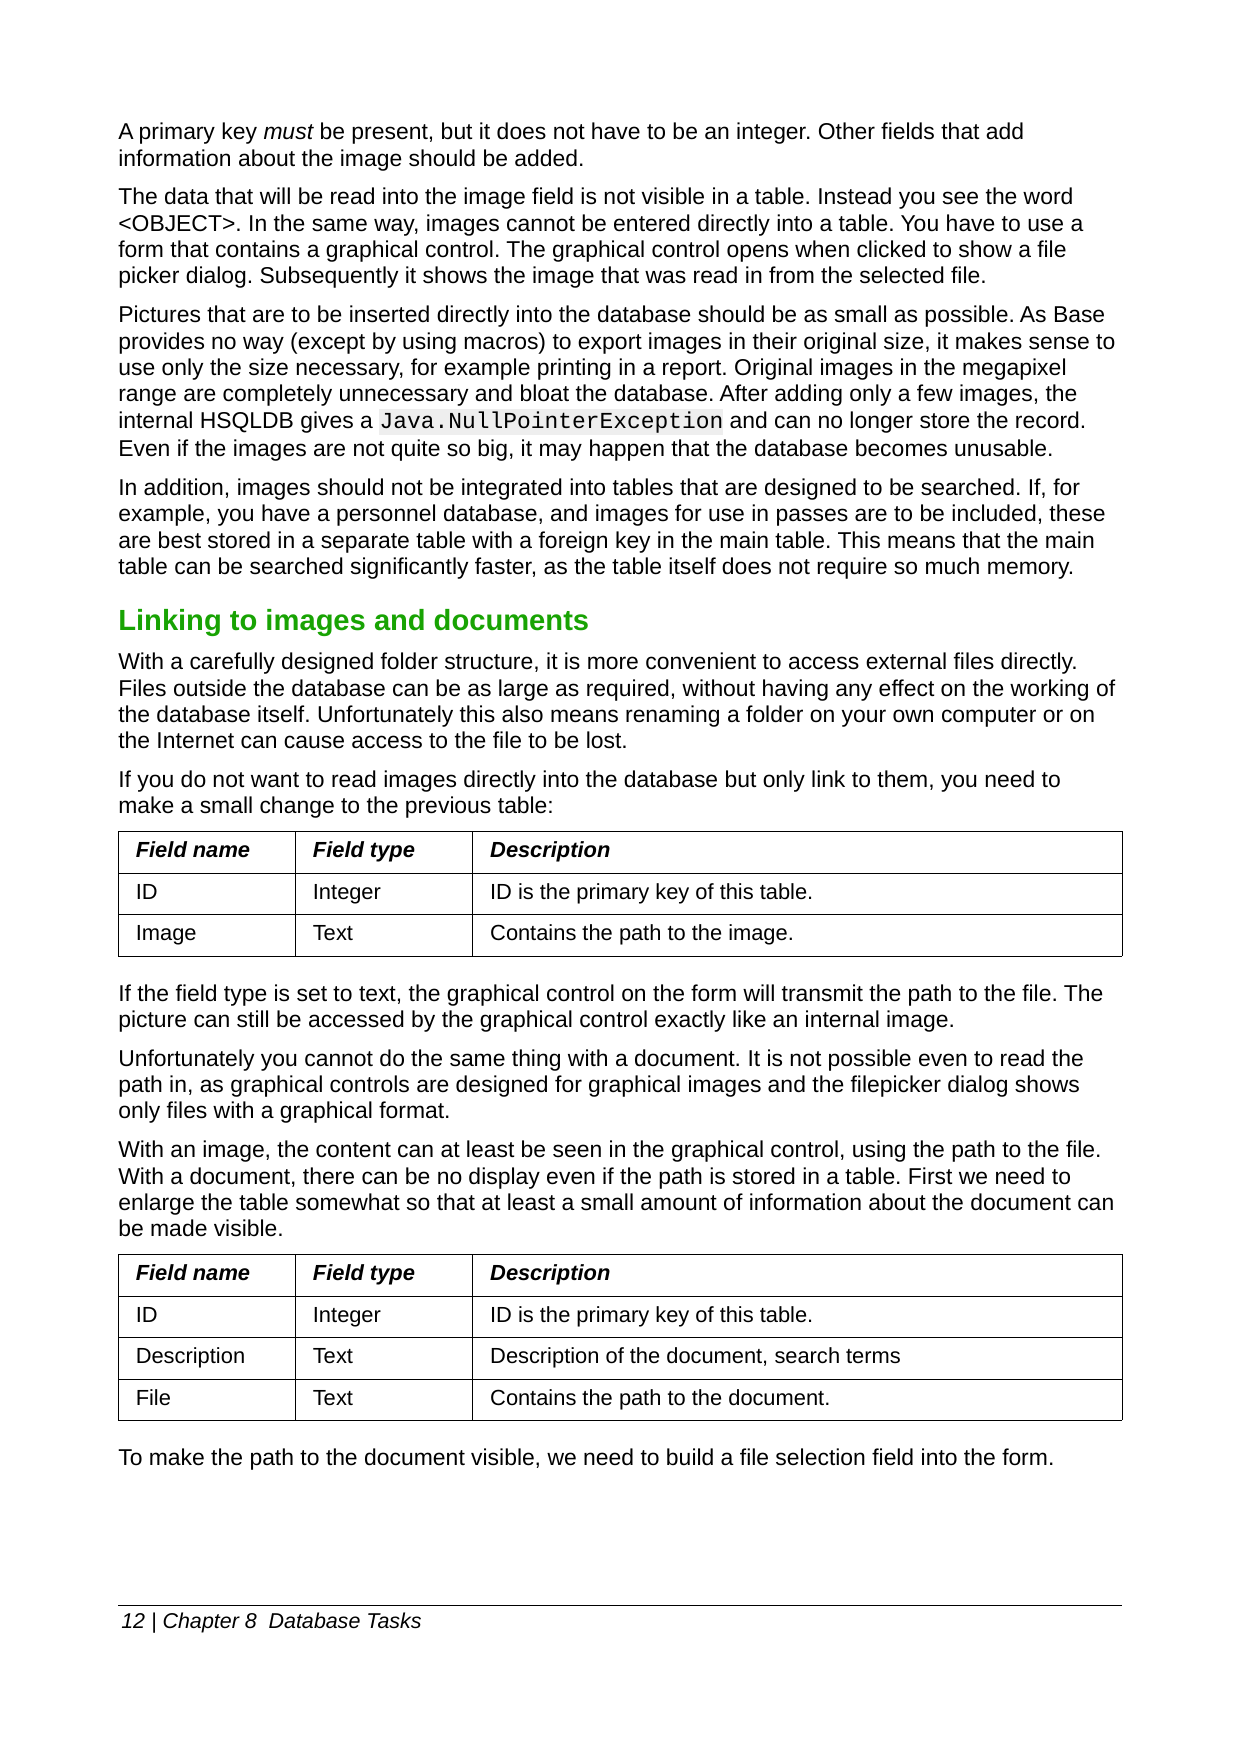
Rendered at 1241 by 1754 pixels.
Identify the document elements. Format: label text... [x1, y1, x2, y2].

table_header Field name [119, 832, 295, 873]
table_cell Contains the path to the document. [473, 1380, 1122, 1420]
table_cell Text [296, 1338, 472, 1378]
table_cell Text [296, 915, 472, 956]
text Pictures that are to be inserted directly into the database should be as small as possible. As Base provides no way (except by using macros) to export images in their original size, it makes sense to use only the size necessary, for example printing in a report. Original images in the megapixel range are completely unnecessary and bloat the database. After adding only a few images, the internal HSQLDB gives a Java.NullPointerException and can no longer store the record. Even if the images are not quite so big, it may happen that the database becomes unusable. [118, 301, 1122, 461]
text With a carefully designed folder structure, it is more convenient to access external files directly. Files outside the database can be as large as required, without having any effect on the working of the database itself. Unfortunately this also means renaming a folder on your own computer or on the Internet can cause access to the file to be lost. [118, 648, 1122, 754]
table_cell ID is the primary key of this table. [473, 1297, 1122, 1337]
table_cell File [119, 1380, 295, 1420]
subtitle Linking to images and documents [118, 603, 1122, 636]
table_cell Description [119, 1338, 295, 1378]
table_cell Image [119, 915, 295, 956]
table_cell ID [119, 874, 295, 914]
text If the field type is set to text, the graphical control on the form will transmit the path to the file. The picture can still be accessed by the graphical control exactly like an internal image. [118, 979, 1122, 1032]
text The data that will be read into the image field is not visible in a table. Instead you see the word <OBJECT>. In the same way, images cannot be entered directly into a table. You have to use a form that contains a graphical control. The graphical control opens when clicked to show a file picker dialog. Subsequently it shows the image that was read in from the selected file. [118, 183, 1122, 289]
text In addition, images should not be integrated into tables that are designed to be searched. If, for example, you have a personnel database, and images for use in passes are to be included, these are best stored in a separate table with a foreign key in the main table. This means that the main table can be searched significantly faster, as the table itself does not require so much memory. [118, 474, 1122, 579]
table_cell ID [119, 1297, 295, 1337]
table_header Description [473, 832, 1122, 873]
table_cell ID is the primary key of this table. [473, 874, 1122, 914]
text To make the path to the document visible, we need to build a file selection field into the form. [118, 1444, 1122, 1470]
text If you do not want to read images directly into the database but only link to them, you need to make a small change to the previous table: [118, 766, 1122, 819]
text A primary key must be present, but it does not have to be an integer. Other fields that add information about the image should be added. [118, 118, 1122, 171]
table_cell Integer [296, 874, 472, 914]
table_cell Description of the document, search terms [473, 1338, 1122, 1378]
table_cell Contains the path to the image. [473, 915, 1122, 956]
text Unfortunately you cannot do the same thing with a document. It is not possible even to read the path in, as graphical controls are designed for graphical images and the filepicker dialog shows only files with a graphical format. [118, 1045, 1122, 1124]
table_header Field name [119, 1255, 295, 1296]
table_header Description [473, 1255, 1122, 1296]
table_header Field type [296, 1255, 472, 1296]
text With an image, the content can at least be seen in the graphical control, using the path to the file. With a document, there can be no display even if the path is stored in a table. First we need to enlarge the table somewhat so that at least a small amount of information about the document can be made visible. [118, 1136, 1122, 1242]
table_cell Integer [296, 1297, 472, 1337]
table_cell Text [296, 1380, 472, 1420]
table_header Field type [296, 832, 472, 873]
